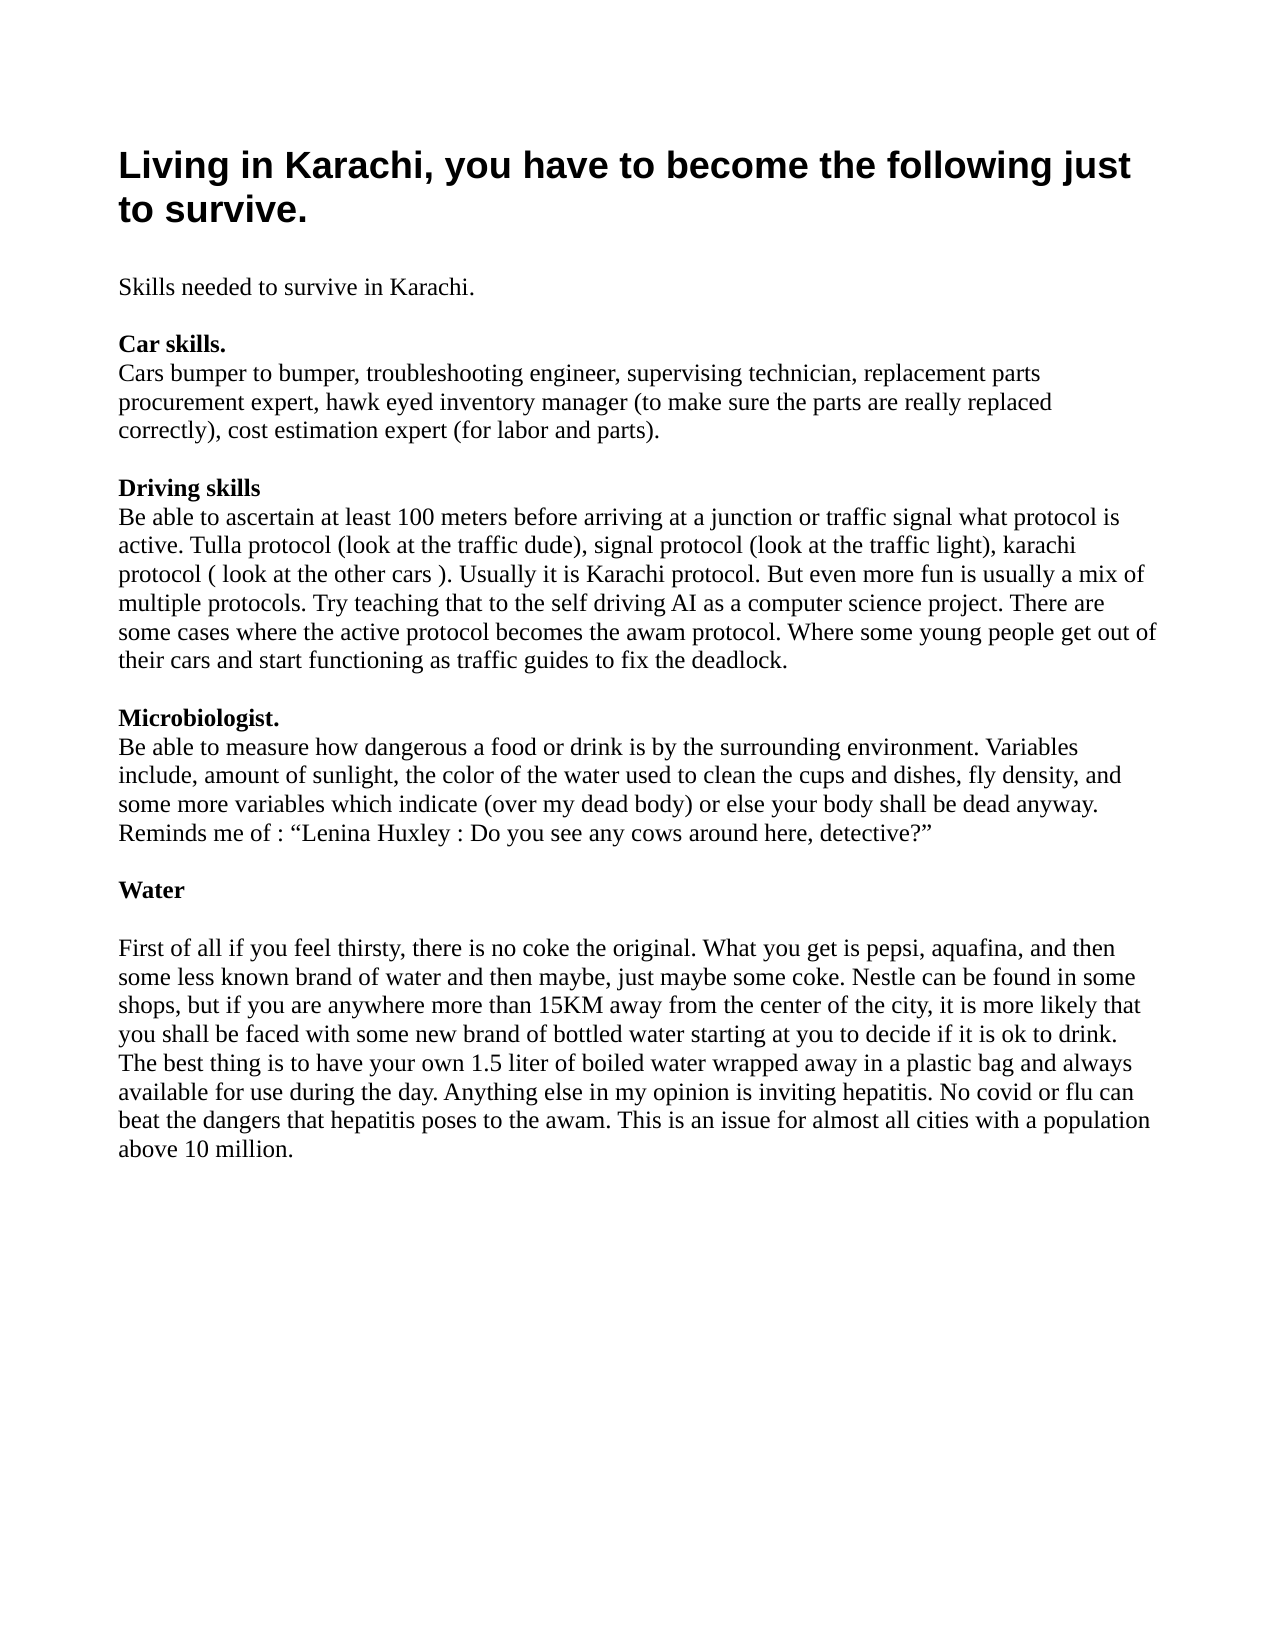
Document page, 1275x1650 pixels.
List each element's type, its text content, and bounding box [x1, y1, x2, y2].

text Be able to ascertain at least 100 meters before arriving at a junction or traffic signal what protocol is active. Tulla protocol (look at the traffic dude), signal protocol (look at the traffic light), karachi protocol ( look at the other cars ). Usually it is Karachi protocol. But even more fun is usually a mix of multiple protocols. Try teaching that to the self driving AI as a computer science project. There are some cases where the active protocol becomes the awam protocol. Where some young people get out of their cars and start functioning as traffic guides to fix the deadlock. [118, 502, 1157, 674]
text Be able to measure how dangerous a food or drink is by the surrounding environment. Variables include, amount of sunlight, the color of the water used to clean the cups and dishes, fly density, and some more variables which indicate (over my dead body) or else your body shall be dead anyway. [118, 732, 1157, 818]
text First of all if you feel thirsty, there is no coke the original. What you get is pepsi, aquafina, and then some less known brand of water and then maybe, just maybe some coke. Nestle can be found in some shops, but if you are anywhere more than 15KM away from the center of the city, it is more likely that you shall be faced with some new brand of bottled water starting at you to decide if it is ok to drink. [118, 933, 1157, 1048]
text Skills needed to survive in Karachi. [118, 272, 1157, 300]
text Microbiologist. [118, 703, 1157, 732]
text Reminds me of : “Lenina Huxley : Do you see any cows around here, detective?” [118, 818, 1157, 847]
text Cars bumper to bumper, troubleshooting engineer, supervising technician, replacement parts procurement expert, hawk eyed inventory manager (to make sure the parts are really replaced correctly), cost estimation expert (for labor and parts). [118, 358, 1157, 444]
text The best thing is to have your own 1.5 liter of boiled water wrapped away in a plastic bag and always available for use during the day. Anything else in my opinion is inviting hepatitis. No covid or flu can beat the dangers that hepatitis poses to the awam. This is an issue for almost all cities with a population above 10 million. [118, 1048, 1157, 1163]
subtitle Living in Karachi, you have to become the following just to survive. [118, 143, 1157, 230]
text Driving skills [118, 473, 1157, 502]
text Car skills. [118, 329, 1157, 358]
text Water [118, 875, 1157, 904]
